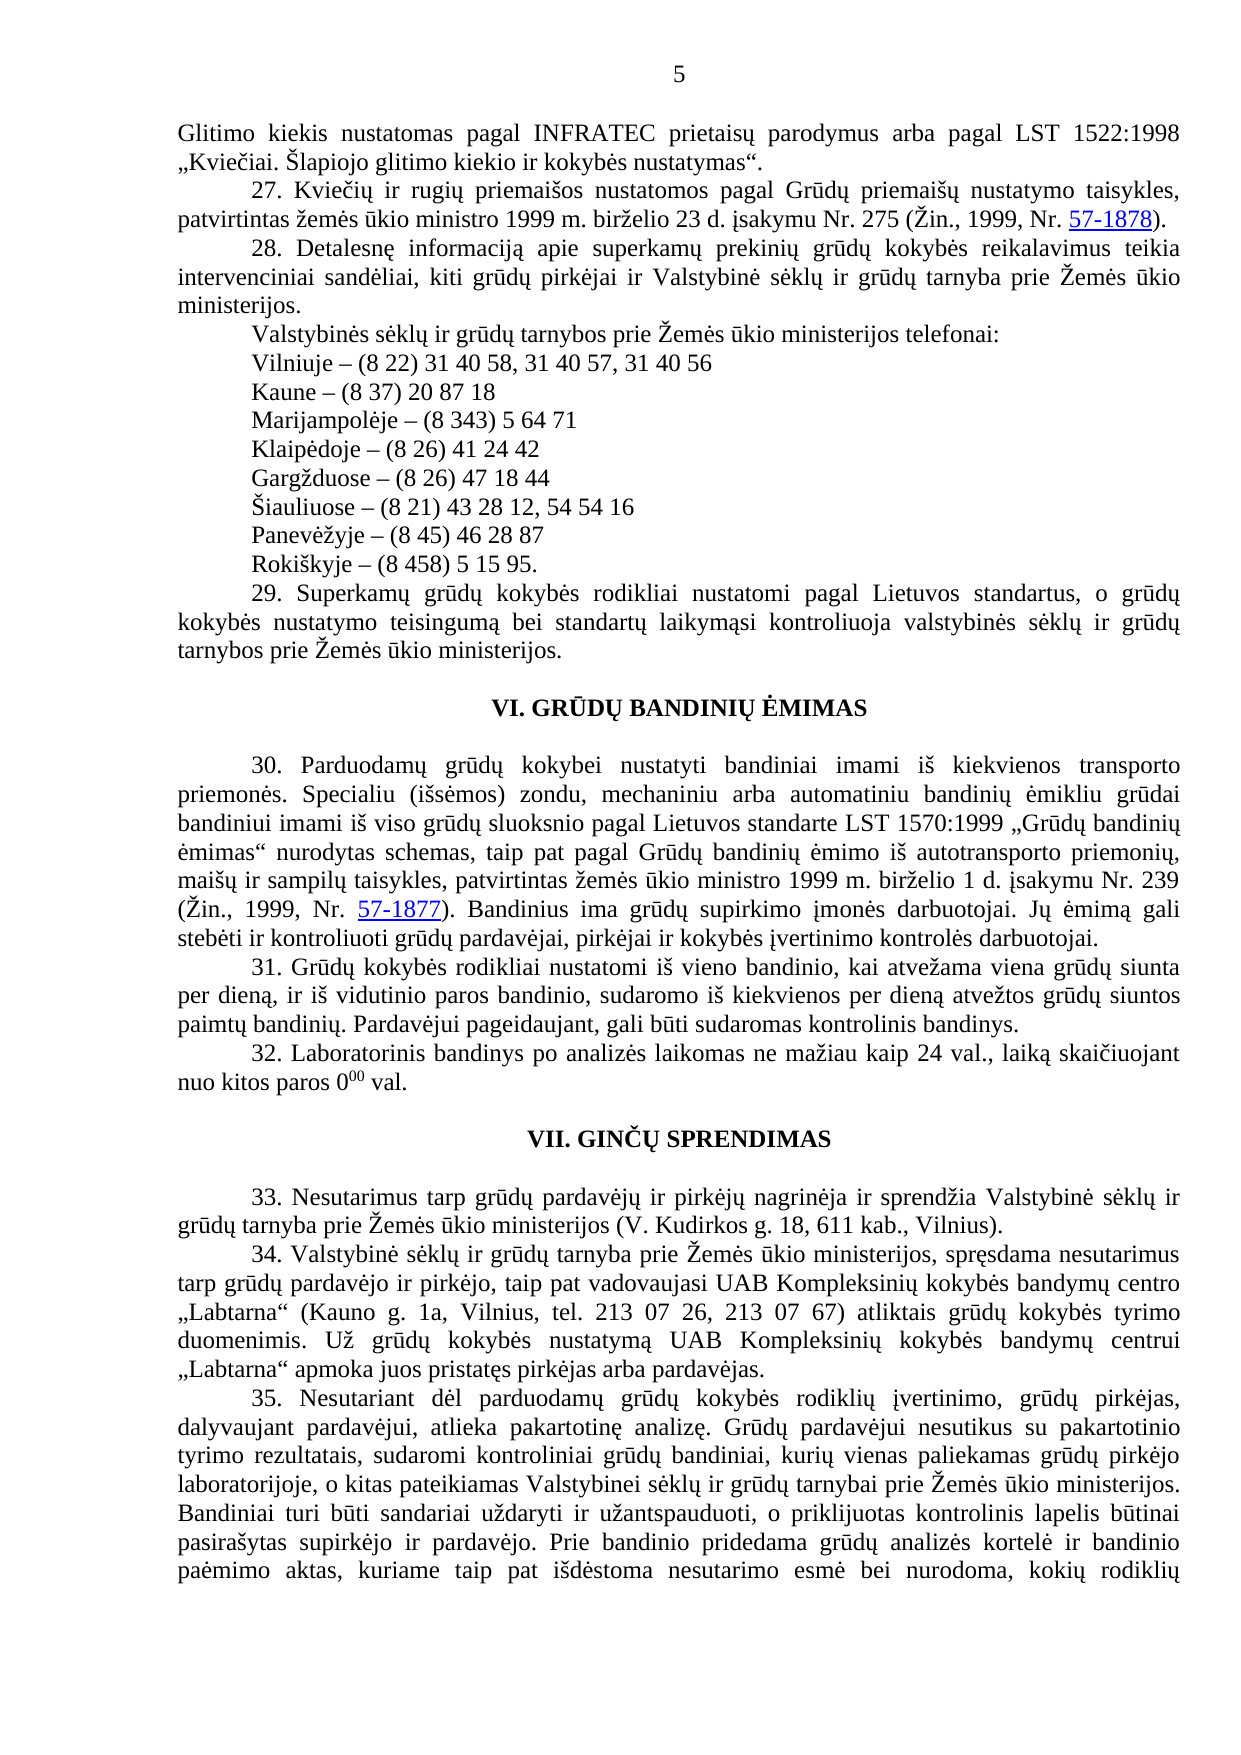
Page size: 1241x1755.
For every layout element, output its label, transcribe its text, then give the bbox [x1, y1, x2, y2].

text Rokiškyje – (8 458) 5 15 95. [177, 549, 1181, 578]
text Klaipėdoje – (8 26) 41 24 42 [177, 434, 1181, 463]
text Valstybinės sėklų ir grūdų tarnybos prie Žemės ūkio ministerijos telefonai: [177, 319, 1181, 348]
text Gargžduose – (8 26) 47 18 44 [177, 463, 1181, 492]
text 27. Kviečių ir rugių priemaišos nustatomos pagal Grūdų priemaišų nustatymo taisykles, patvirtintas žemės ūkio ministro 1999 m. birželio 23 d. įsakymu Nr. 275 (Žin., 1999, Nr. 57-1878). [177, 176, 1181, 233]
text 33. Nesutarimus tarp grūdų pardavėjų ir pirkėjų nagrinėja ir sprendžia Valstybinė sėklų ir grūdų tarnyba prie Žemės ūkio ministerijos (V. Kudirkos g. 18, 611 kab., Vilnius). [177, 1182, 1181, 1239]
text Šiauliuose – (8 21) 43 28 12, 54 54 16 [177, 492, 1181, 521]
text VII. Ginčų sprendimas [177, 1124, 1181, 1153]
text 28. Detalesnę informaciją apie superkamų prekinių grūdų kokybės reikalavimus teikia intervenciniai sandėliai, kiti grūdų pirkėjai ir Valstybinė sėklų ir grūdų tarnyba prie Žemės ūkio ministerijos. [177, 233, 1181, 319]
text VI. Grūdų bandinių ėmimas [177, 693, 1181, 722]
text 32. Laboratorinis bandinys po analizės laikomas ne mažiau kaip 24 val., laiką skaičiuojant nuo kitos paros 000 val. [177, 1038, 1181, 1096]
text Panevėžyje – (8 45) 46 28 87 [177, 521, 1181, 549]
text Marijampolėje – (8 343) 5 64 71 [177, 406, 1181, 434]
text 30. Parduodamų grūdų kokybei nustatyti bandiniai imami iš kiekvienos transporto priemonės. Specialiu (išsėmos) zondu, mechaniniu arba automatiniu bandinių ėmikliu grūdai bandiniui imami iš viso grūdų sluoksnio pagal Lietuvos standarte LST 1570:1999 „Grūdų bandinių ėmimas“ nurodytas schemas, taip pat pagal Grūdų bandinių ėmimo iš autotransporto priemonių, maišų ir sampilų taisykles, patvirtintas žemės ūkio ministro 1999 m. birželio 1 d. įsakymu Nr. 239 (Žin., 1999, Nr. 57-1877). Bandinius ima grūdų supirkimo įmonės darbuotojai. Jų ėmimą gali stebėti ir kontroliuoti grūdų pardavėjai, pirkėjai ir kokybės įvertinimo kontrolės darbuotojai. [177, 751, 1181, 952]
text Vilniuje – (8 22) 31 40 58, 31 40 57, 31 40 56 [177, 348, 1181, 377]
text 34. Valstybinė sėklų ir grūdų tarnyba prie Žemės ūkio ministerijos, spręsdama nesutarimus tarp grūdų pardavėjo ir pirkėjo, taip pat vadovaujasi UAB Kompleksinių kokybės bandymų centro „Labtarna“ (Kauno g. 1a, Vilnius, tel. 213 07 26, 213 07 67) atliktais grūdų kokybės tyrimo duomenimis. Už grūdų kokybės nustatymą UAB Kompleksinių kokybės bandymų centrui „Labtarna“ apmoka juos pristatęs pirkėjas arba pardavėjas. [177, 1239, 1181, 1383]
text 35. Nesutariant dėl parduodamų grūdų kokybės rodiklių įvertinimo, grūdų pirkėjas, dalyvaujant pardavėjui, atlieka pakartotinę analizę. Grūdų pardavėjui nesutikus su pakartotinio tyrimo rezultatais, sudaromi kontroliniai grūdų bandiniai, kurių vienas paliekamas grūdų pirkėjo laboratorijoje, o kitas pateikiamas Valstybinei sėklų ir grūdų tarnybai prie Žemės ūkio ministerijos. Bandiniai turi būti sandariai uždaryti ir užantspauduoti, o priklijuotas kontrolinis lapelis būtinai pasirašytas supirkėjo ir pardavėjo. Prie bandinio pridedama grūdų analizės kortelė ir bandinio paėmimo aktas, kuriame taip pat išdėstoma nesutarimo esmė bei nurodoma, kokių rodiklių [177, 1383, 1181, 1584]
text Glitimo kiekis nustatomas pagal INFRATEC prietaisų parodymus arba pagal LST 1522:1998 „Kviečiai. Šlapiojo glitimo kiekio ir kokybės nustatymas“. [177, 118, 1181, 176]
text 31. Grūdų kokybės rodikliai nustatomi iš vieno bandinio, kai atvežama viena grūdų siunta per dieną, ir iš vidutinio paros bandinio, sudaromo iš kiekvienos per dieną atvežtos grūdų siuntos paimtų bandinių. Pardavėjui pageidaujant, gali būti sudaromas kontrolinis bandinys. [177, 952, 1181, 1038]
text Kaune – (8 37) 20 87 18 [177, 377, 1181, 406]
text 29. Superkamų grūdų kokybės rodikliai nustatomi pagal Lietuvos standartus, o grūdų kokybės nustatymo teisingumą bei standartų laikymąsi kontroliuoja valstybinės sėklų ir grūdų tarnybos prie Žemės ūkio ministerijos. [177, 578, 1181, 664]
